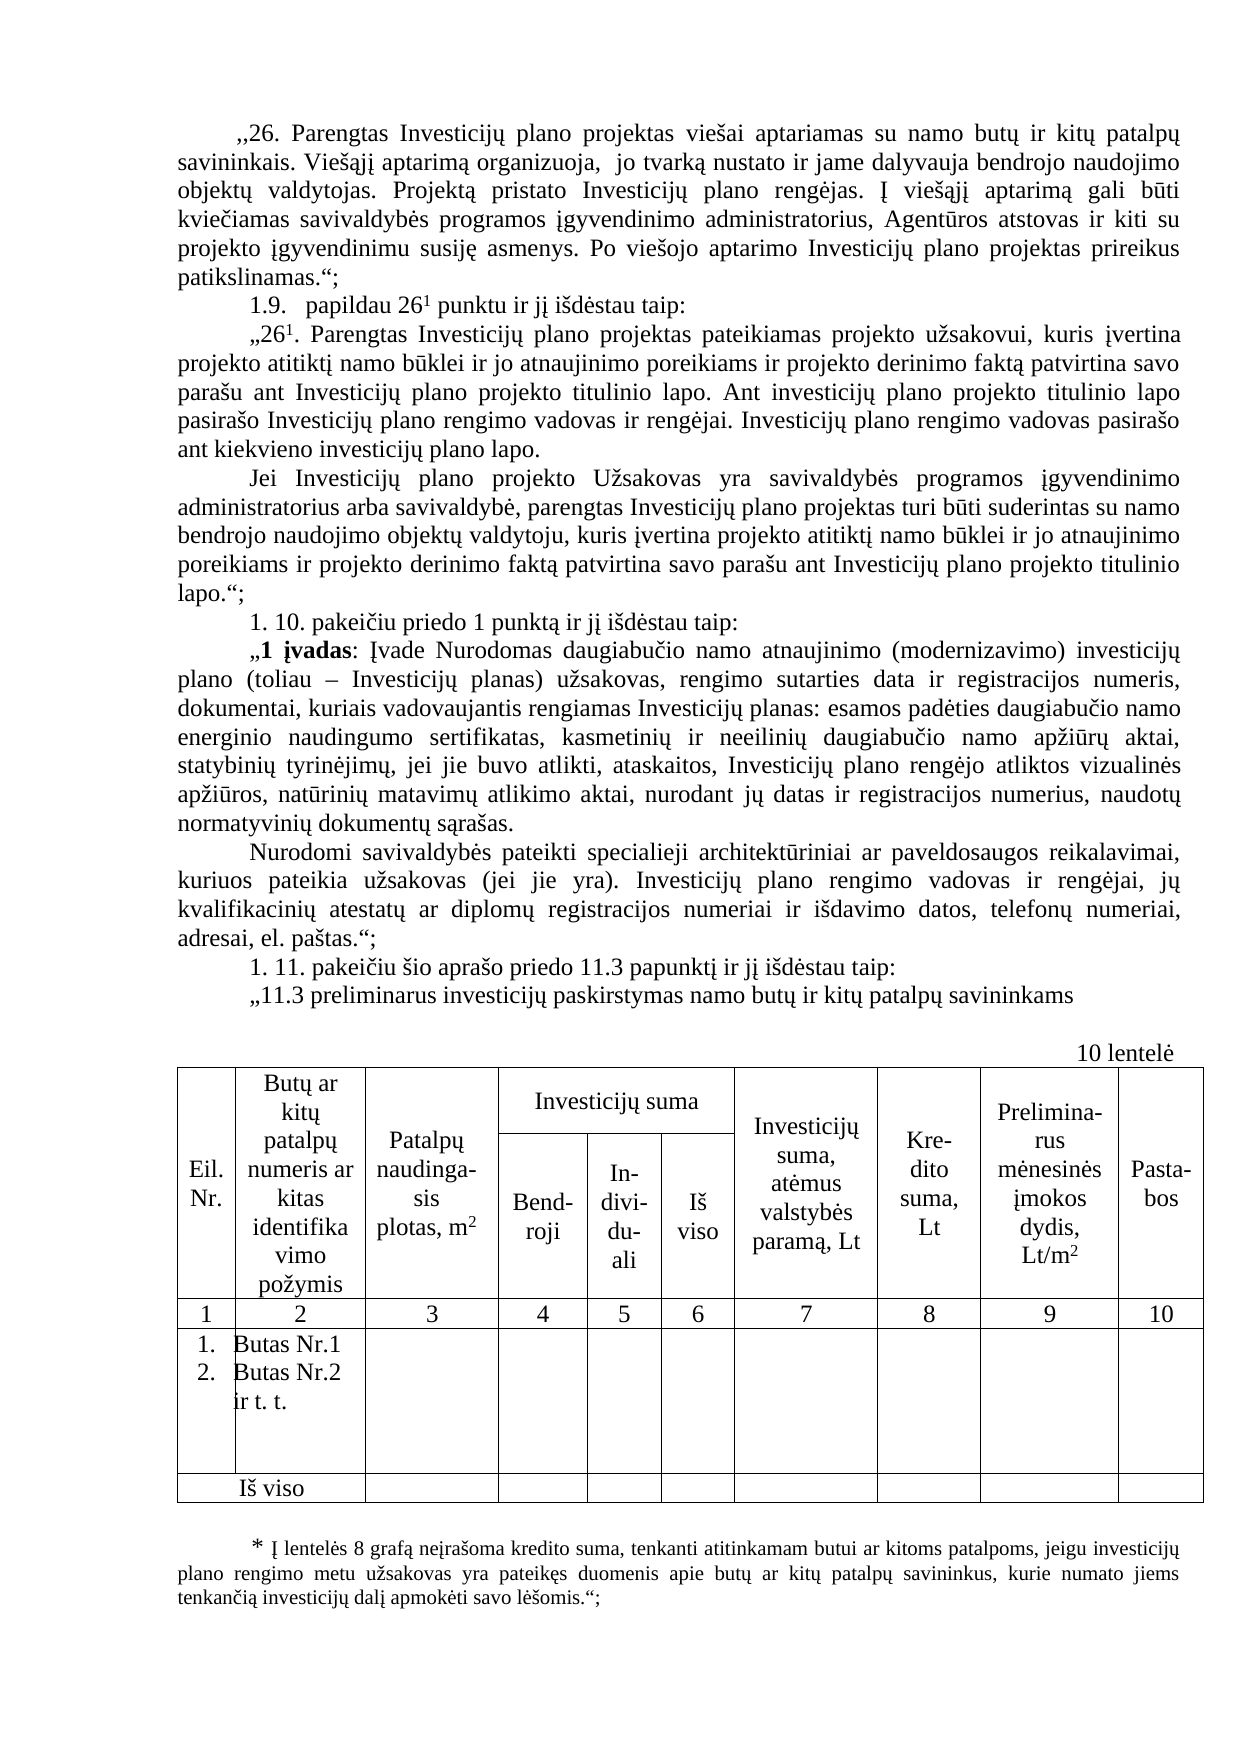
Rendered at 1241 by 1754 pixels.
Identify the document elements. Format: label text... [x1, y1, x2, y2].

table_header Prelimina- rus mėnesinės įmokos dydis, Lt/m2 [981, 1068, 1118, 1298]
table_cell [662, 1329, 734, 1472]
table_cell [981, 1474, 1118, 1502]
table_cell 9 [981, 1299, 1118, 1328]
table_header Eil. Nr. [178, 1068, 235, 1298]
table_cell [735, 1329, 877, 1472]
text Jei Investicijų plano projekto Užsakovas yra savivaldybės programos įgyvendinimo administratorius arba savivaldybė, parengtas Investicijų plano projektas turi būti suderintas su namo bendrojo naudojimo objektų valdytoju, kuris įvertina projekto atitiktį namo būklei ir jo atnaujinimo poreikiams ir projekto derinimo faktą patvirtina savo parašu ant Investicijų plano projekto titulinio lapo.“; [177, 463, 1181, 607]
table_cell Iš viso [662, 1134, 734, 1298]
table_cell [735, 1474, 877, 1502]
table_cell Bend-roji [499, 1134, 587, 1298]
text 1. 10. pakeičiu priedo 1 punktą ir jį išdėstau taip: [177, 607, 1181, 636]
table_cell [878, 1329, 980, 1472]
table_header Investicijų suma [499, 1068, 734, 1133]
text 1. 11. pakeičiu šio aprašo priedo 11.3 papunktį ir jį išdėstau taip: [177, 952, 1181, 981]
table_cell 1 [178, 1299, 235, 1328]
table_cell 5 [588, 1299, 661, 1328]
text Nurodomi savivaldybės pateikti specialieji architektūriniai ar paveldosaugos reikalavimai, kuriuos pateikia užsakovas (jei jie yra). Investicijų plano rengimo vadovas ir rengėjai, jų kvalifikacinių atestatų ar diplomų registracijos numeriai ir išdavimo datos, telefonų numeriai, adresai, el. paštas.“; [177, 837, 1181, 952]
text „261. Parengtas Investicijų plano projektas pateikiamas projekto užsakovui, kuris įvertina projekto atitiktį namo būklei ir jo atnaujinimo poreikiams ir projekto derinimo faktą patvirtina savo parašu ant Investicijų plano projekto titulinio lapo. Ant investicijų plano projekto titulinio lapo pasirašo Investicijų plano rengimo vadovas ir rengėjai. Investicijų plano rengimo vadovas pasirašo ant kiekvieno investicijų plano lapo. [177, 319, 1181, 463]
text „11.3 preliminarus investicijų paskirstymas namo butų ir kitų patalpų savininkams [177, 981, 1181, 1009]
text 1.9. papildau 261 punktu ir jį išdėstau taip: [177, 291, 1181, 319]
text 10 lentelė [177, 1038, 1181, 1067]
table_cell [662, 1474, 734, 1502]
table_cell [499, 1329, 587, 1472]
table_cell In-divi-du-ali [588, 1134, 661, 1298]
table_cell [499, 1474, 587, 1502]
table_header Pasta-bos [1119, 1068, 1203, 1298]
table_cell 4 [499, 1299, 587, 1328]
table_header Patalpų naudinga-sis plotas, m2 [366, 1068, 498, 1298]
table_cell [1119, 1329, 1203, 1472]
table_cell [981, 1329, 1118, 1472]
table_cell Iš viso [178, 1474, 365, 1502]
table_cell [588, 1474, 661, 1502]
table_cell [366, 1329, 498, 1472]
table_cell 2 [236, 1299, 365, 1328]
table_header Investicijų suma, atėmus valstybės paramą, Lt [735, 1068, 877, 1298]
table_cell 1. 2. [178, 1329, 235, 1472]
table_cell Butas Nr.1 Butas Nr.2 ir t. t. [236, 1329, 365, 1472]
table_cell 6 [662, 1299, 734, 1328]
table_cell 10 [1119, 1299, 1203, 1328]
table_cell [588, 1329, 661, 1472]
table_header Butų ar kitų patalpų numeris ar kitas identifikavimo požymis [236, 1068, 365, 1298]
text ,,26. Parengtas Investicijų plano projektas viešai aptariamas su namo butų ir kitų patalpų savininkais. Viešąjį aptarimą organizuoja, jo tvarką nustato ir jame dalyvauja bendrojo naudojimo objektų valdytojas. Projektą pristato Investicijų plano rengėjas. Į viešąjį aptarimą gali būti kviečiamas savivaldybės programos įgyvendinimo administratorius, Agentūros atstovas ir kiti su projekto įgyvendinimu susiję asmenys. Po viešojo aptarimo Investicijų plano projektas prireikus patikslinamas.“; [177, 118, 1181, 291]
table_cell [1119, 1474, 1203, 1502]
table_header Kre- dito suma, Lt [878, 1068, 980, 1298]
table_cell 8 [878, 1299, 980, 1328]
table_cell [878, 1474, 980, 1502]
table_cell 3 [366, 1299, 498, 1328]
text * Į lentelės 8 grafą neįrašoma kredito suma, tenkanti atitinkamam butui ar kitoms patalpoms, jeigu investicijų plano rengimo metu užsakovas yra pateikęs duomenis apie butų ar kitų patalpų savininkus, kurie numato jiems tenkančią investicijų dalį apmokėti savo lėšomis.“; [177, 1532, 1181, 1609]
table_cell [366, 1474, 498, 1502]
table_cell 7 [735, 1299, 877, 1328]
text „1 įvadas: Įvade Nurodomas daugiabučio namo atnaujinimo (modernizavimo) investicijų plano (toliau – Investicijų planas) užsakovas, rengimo sutarties data ir registracijos numeris, dokumentai, kuriais vadovaujantis rengiamas Investicijų planas: esamos padėties daugiabučio namo energinio naudingumo sertifikatas, kasmetinių ir neeilinių daugiabučio namo apžiūrų aktai, statybinių tyrinėjimų, jei jie buvo atlikti, ataskaitos, Investicijų plano rengėjo atliktos vizualinės apžiūros, natūrinių matavimų atlikimo aktai, nurodant jų datas ir registracijos numerius, naudotų normatyvinių dokumentų sąrašas. [177, 636, 1181, 837]
